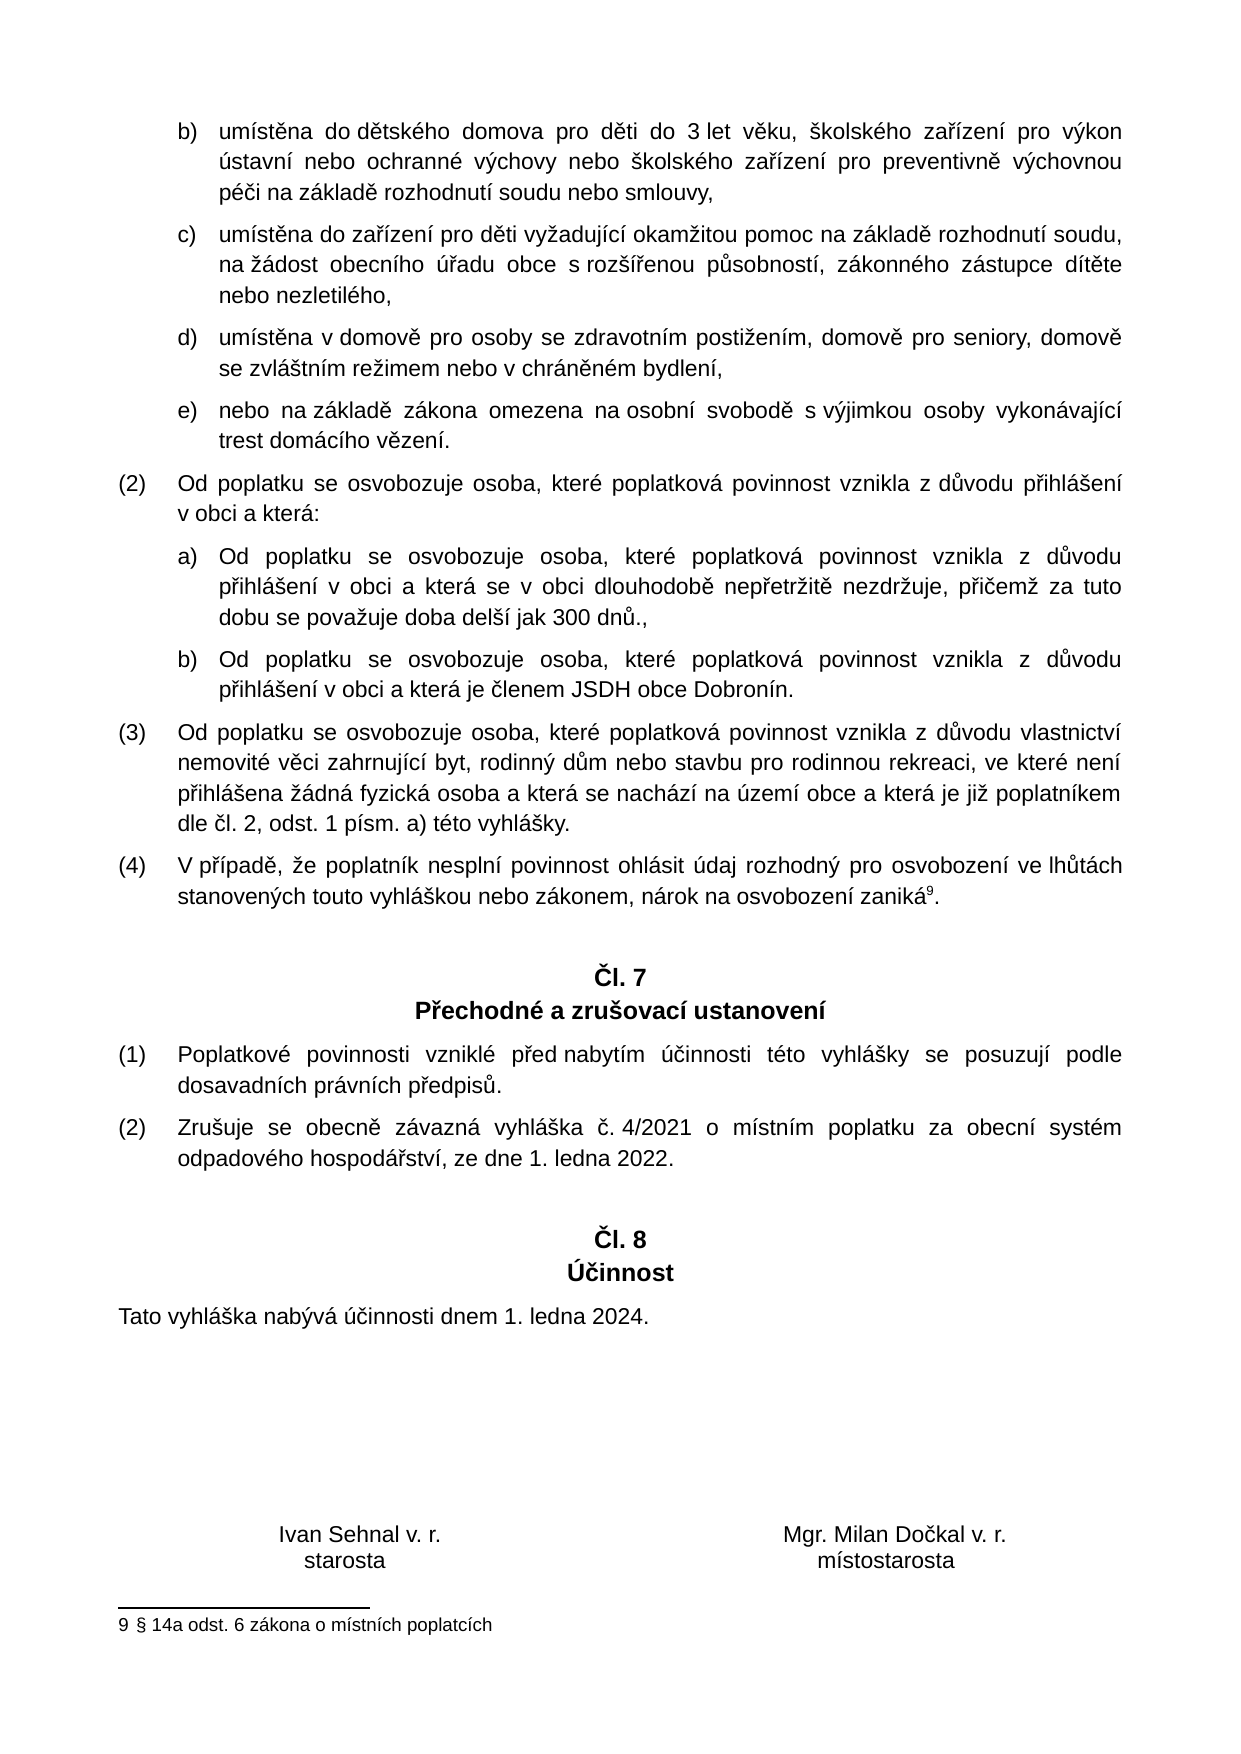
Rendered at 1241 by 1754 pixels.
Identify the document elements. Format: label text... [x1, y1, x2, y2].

list Od poplatku se osvobozuje osoba, které poplatková povinnost vznikla z důvodu přihlášení v obci a která je členem JSDH obce Dobronín. [177, 646, 1122, 703]
list Zrušuje se obecně závazná vyhláška č. 4/2021 o místním poplatku za obecní systém odpadového hospodářství, ze dne 1. ledna 2022. [118, 1114, 1122, 1171]
list Od poplatku se osvobozuje osoba, které poplatková povinnost vznikla z důvodu vlastnictví nemovité věci zahrnující byt, rodinný dům nebo stavbu pro rodinnou rekreaci, ve které není přihlášena žádná fyzická osoba a která se nachází na území obce a která je již poplatníkem dle čl. 2, odst. 1 písm. a) této vyhlášky. [118, 719, 1122, 836]
list Poplatkové povinnosti vzniklé před nabytím účinnosti této vyhlášky se posuzují podle dosavadních právních předpisů. [118, 1041, 1122, 1098]
subtitle Čl. 7 Přechodné a zrušovací ustanovení [118, 963, 1122, 1025]
list umístěna do zařízení pro děti vyžadující okamžitou pomoc na základě rozhodnutí soudu, na žádost obecního úřadu obce s rozšířenou působností, zákonného zástupce dítěte nebo nezletilého, [177, 221, 1122, 308]
list § 14a odst. 6 zákona o místních poplatcích [118, 1614, 1122, 1635]
list V případě, že poplatník nesplní povinnost ohlásit údaj rozhodný pro osvobození ve lhůtách stanovených touto vyhláškou nebo zákonem, nárok na osvobození zaniká. [118, 852, 1122, 909]
text Tato vyhláška nabývá účinnosti dnem 1. ledna 2024. [118, 1303, 1122, 1330]
list Od poplatku se osvobozuje osoba, které poplatková povinnost vznikla z důvodu přihlášení v obci a která se v obci dlouhodobě nepřetržitě nezdržuje, přičemž za tuto dobu se považuje doba delší jak 300 dnů., [177, 543, 1122, 630]
list umístěna do dětského domova pro děti do 3 let věku, školského zařízení pro výkon ústavní nebo ochranné výchovy nebo školského zařízení pro preventivně výchovnou péči na základě rozhodnutí soudu nebo smlouvy, [177, 118, 1122, 205]
list Od poplatku se osvobozuje osoba, které poplatková povinnost vznikla z důvodu přihlášení v obci a která: [118, 470, 1122, 527]
text Ivan Sehnal v. r. Mgr. Milan Dočkal v. r. starosta místostarosta [118, 1521, 1122, 1573]
list nebo na základě zákona omezena na osobní svobodě s výjimkou osoby vykonávající trest domácího vězení. [177, 397, 1122, 454]
list umístěna v domově pro osoby se zdravotním postižením, domově pro seniory, domově se zvláštním režimem nebo v chráněném bydlení, [177, 324, 1122, 381]
subtitle Čl. 8 Účinnost [118, 1225, 1122, 1287]
